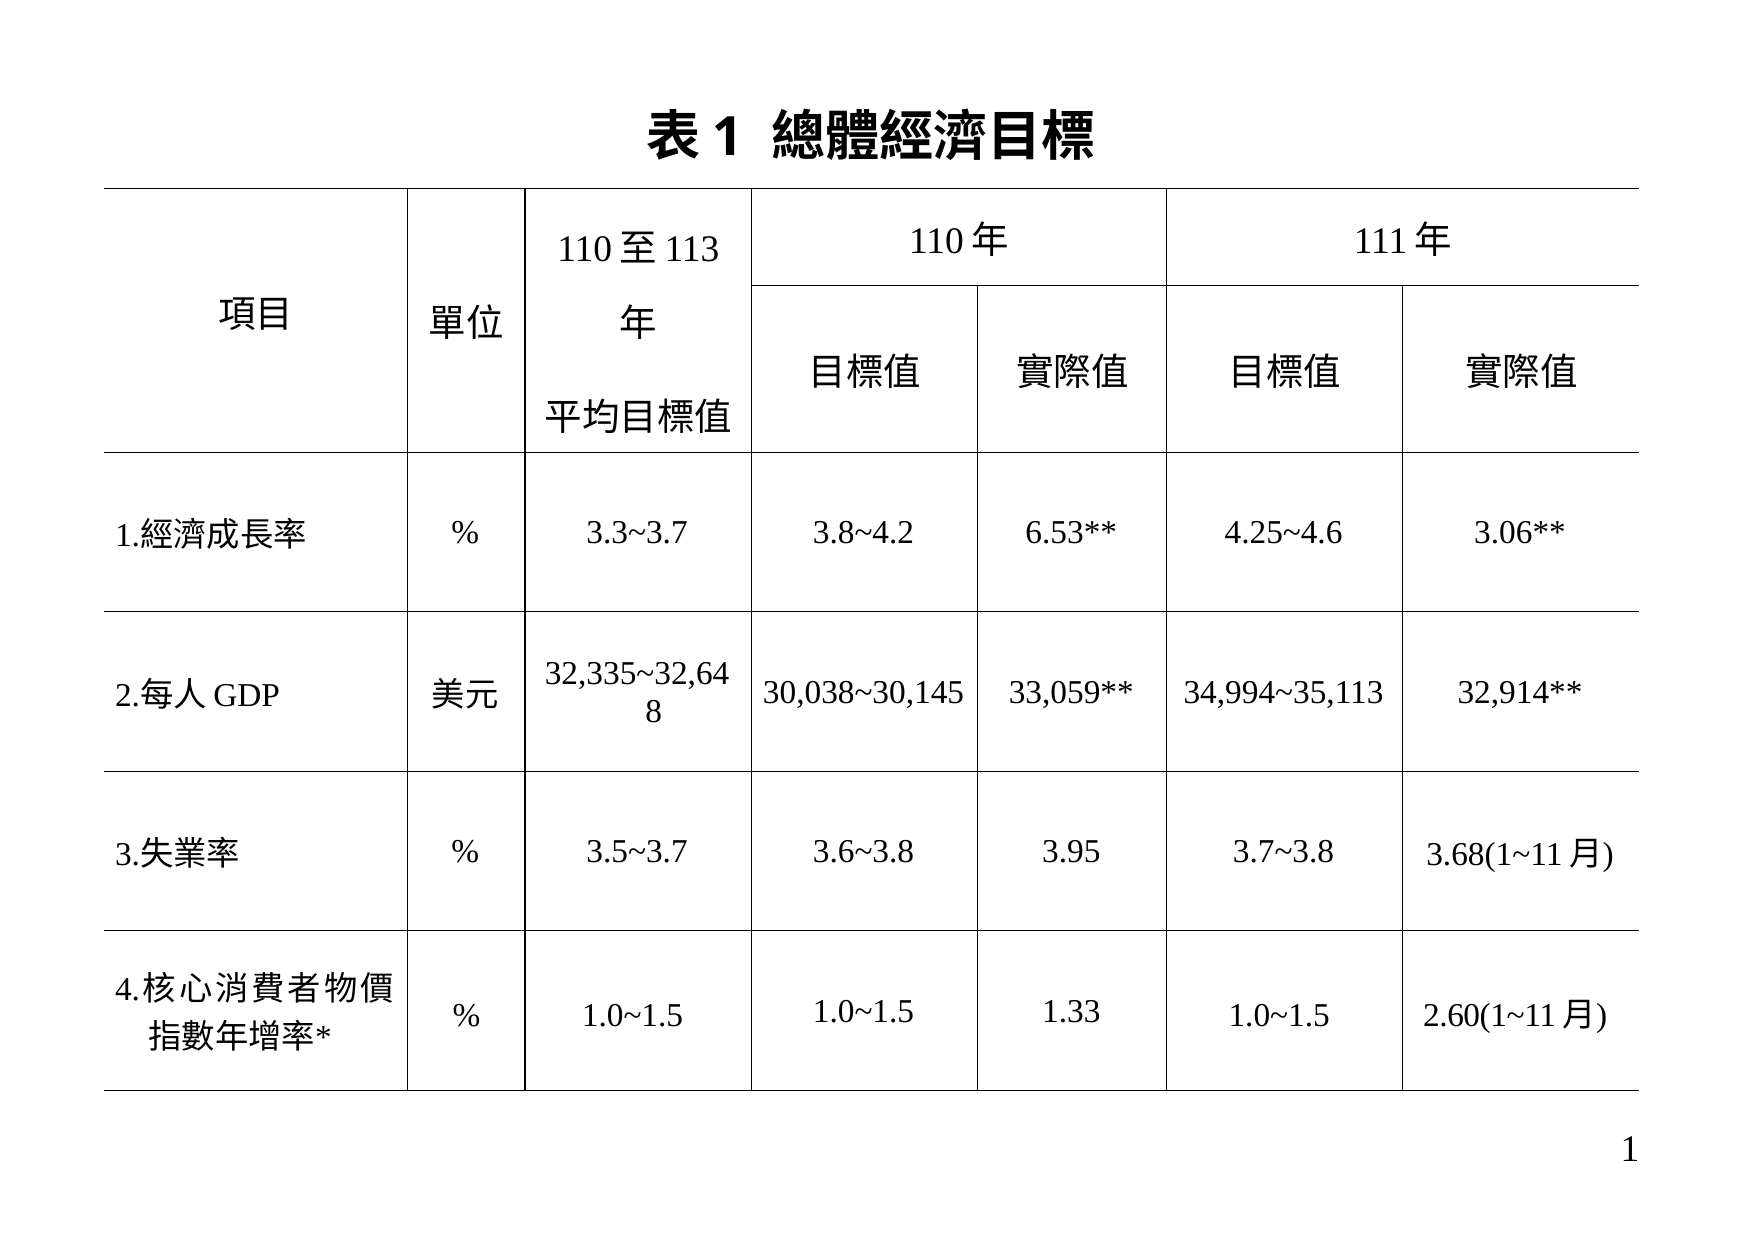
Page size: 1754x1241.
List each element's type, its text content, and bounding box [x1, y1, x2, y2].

table_cell 3.6~3.8 [752, 772, 977, 930]
table_cell 實際值 [978, 286, 1166, 452]
table_cell 3.06** [1403, 453, 1639, 611]
table_header 項目 [104, 189, 407, 452]
table_cell 2.60(1~11月) [1403, 931, 1639, 1089]
table_cell 3.68(1~11月) [1403, 772, 1639, 930]
table_cell 34,994~35,113 [1167, 612, 1402, 771]
table_cell 3.7~3.8 [1167, 772, 1402, 930]
table_cell 3.8~4.2 [752, 453, 977, 611]
table_cell 目標值 [752, 286, 977, 452]
subtitle 表1 總體經濟目標 [103, 76, 1639, 188]
table_cell 32,914** [1403, 612, 1639, 771]
table_cell 目標值 [1167, 286, 1402, 452]
table_cell % [408, 931, 524, 1089]
table_cell 美元 [408, 612, 524, 771]
table_cell % [408, 772, 524, 930]
table_cell 33,059** [978, 612, 1166, 771]
table_cell 實際值 [1403, 286, 1639, 452]
table_cell 3.5~3.7 [526, 772, 751, 930]
table_cell 4.25~4.6 [1167, 453, 1402, 611]
table_cell 1.33 [978, 931, 1166, 1089]
table_cell % [408, 453, 524, 611]
table_header 單位 [408, 189, 524, 452]
table_header 110年 [752, 189, 1166, 285]
table_cell 3.95 [978, 772, 1166, 930]
table_cell 1.經濟成長率 [104, 453, 407, 611]
table_cell 1.0~1.5 [752, 931, 977, 1089]
table_cell 2.每人GDP [104, 612, 407, 771]
table_header 111年 [1167, 189, 1639, 285]
table_cell 30,038~30,145 [752, 612, 977, 771]
table_header 110至113年 平均目標值 [526, 189, 751, 452]
table_cell 1.0~1.5 [526, 931, 751, 1089]
table_cell 1.0~1.5 [1167, 931, 1402, 1089]
table_cell 32,335~32,648 [526, 612, 751, 771]
table_cell 3.3~3.7 [526, 453, 751, 611]
table_cell 3.失業率 [104, 772, 407, 930]
table_cell 4.核心消費者物價指數年增率* [104, 931, 407, 1089]
table_cell 6.53** [978, 453, 1166, 611]
